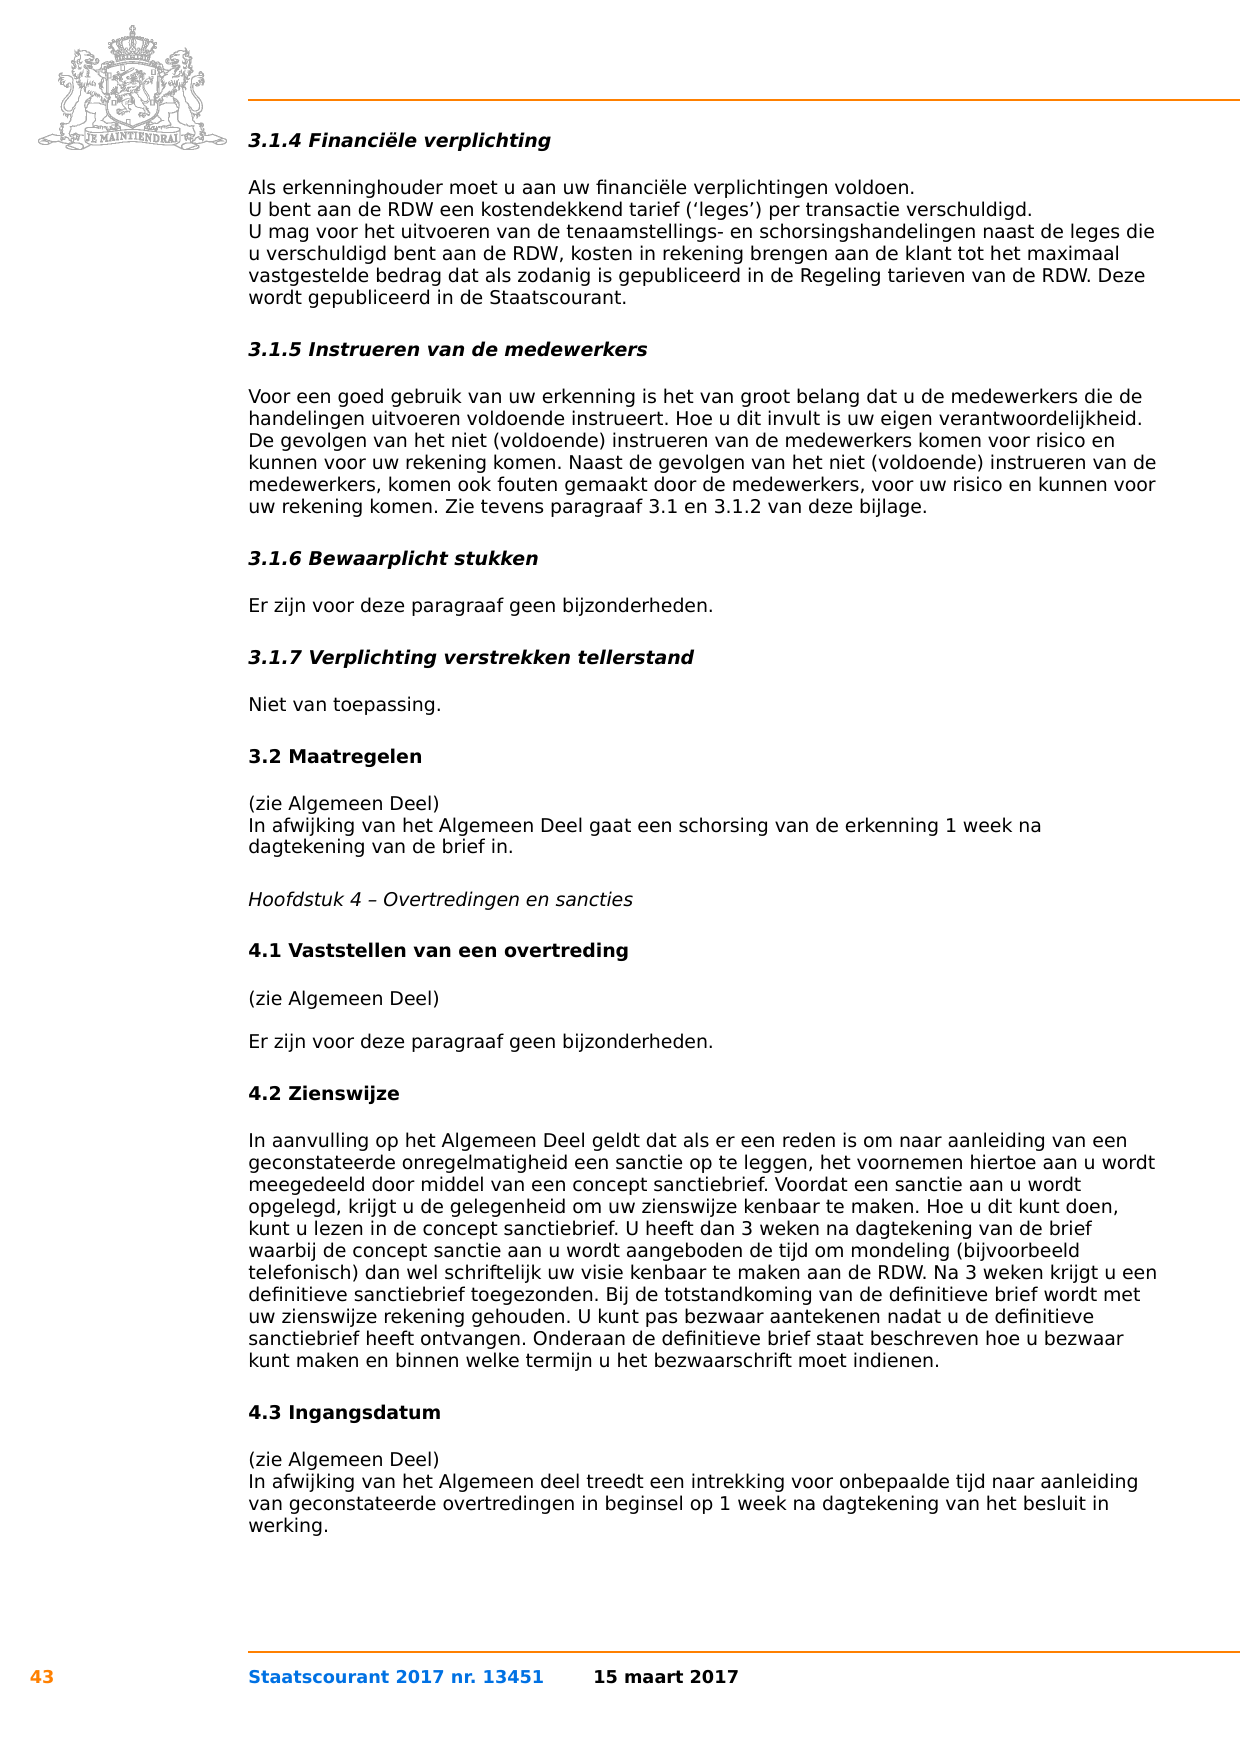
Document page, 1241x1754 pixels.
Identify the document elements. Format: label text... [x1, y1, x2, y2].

text Niet van toepassing. [248, 693, 1163, 716]
text In aanvulling op het Algemeen Deel geldt dat als er een reden is om naar aanleiding van een geconstateerde onregelmatigheid een sanctie op te leggen, het voornemen hiertoe aan u wordt meegedeeld door middel van een concept sanctiebrief. Voordat een sanctie aan u wordt opgelegd, krijgt u de gelegenheid om uw zienswijze kenbaar te maken. Hoe u dit kunt doen, kunt u lezen in de concept sanctiebrief. U heeft dan 3 weken na dagtekening van de brief waarbij de concept sanctie aan u wordt aangeboden de tijd om mondeling (bijvoorbeeld telefonisch) dan wel schriftelijk uw visie kenbaar te maken aan de RDW. Na 3 weken krijgt u een definitieve sanctiebrief toegezonden. Bij de totstandkoming van de definitieve brief wordt met uw zienswijze rekening gehouden. U kunt pas bezwaar aantekenen nadat u de definitieve sanctiebrief heeft ontvangen. Onderaan de definitieve brief staat beschreven hoe u bezwaar kunt maken en binnen welke termijn u het bezwaarschrift moet indienen. [248, 1130, 1163, 1372]
text U bent aan de RDW een kostendekkend tarief (‘leges’) per transactie verschuldigd. [248, 199, 1163, 221]
subtitle Hoofdstuk 4 – Overtredingen en sancties [248, 888, 1163, 910]
text Als erkenninghouder moet u aan uw financiële verplichtingen voldoen. [248, 177, 1163, 199]
text Voor een goed gebruik van uw erkenning is het van groot belang dat u de medewerkers die de handelingen uitvoeren voldoende instrueert. Hoe u dit invult is uw eigen verantwoordelijkheid. De gevolgen van het niet (voldoende) instrueren van de medewerkers komen voor risico en kunnen voor uw rekening komen. Naast de gevolgen van het niet (voldoende) instrueren van de medewerkers, komen ook fouten gemaakt door de medewerkers, voor uw risico en kunnen voor uw rekening komen. Zie tevens paragraaf 3.1 en 3.1.2 van deze bijlage. [248, 386, 1163, 518]
subtitle 3.1.4 Financiële verplichting [248, 130, 1163, 152]
text (zie Algemeen Deel) [248, 1449, 1163, 1471]
text Er zijn voor deze paragraaf geen bijzonderheden. [248, 1031, 1163, 1053]
text In afwijking van het Algemeen Deel gaat een schorsing van de erkenning 1 week na dagtekening van de brief in. [248, 814, 1163, 858]
subtitle 4.1 Vaststellen van een overtreding [248, 940, 1163, 962]
text U mag voor het uitvoeren van de tenaamstellings- en schorsingshandelingen naast de leges die u verschuldigd bent aan de RDW, kosten in rekening brengen aan de klant tot het maximaal vastgestelde bedrag dat als zodanig is gepubliceerd in de Regeling tarieven van de RDW. Deze wordt gepubliceerd in de Staatscourant. [248, 221, 1163, 309]
subtitle 3.2 Maatregelen [248, 746, 1163, 767]
text In afwijking van het Algemeen deel treedt een intrekking voor onbepaalde tijd naar aanleiding van geconstateerde overtredingen in beginsel op 1 week na dagtekening van het besluit in werking. [248, 1471, 1163, 1537]
subtitle 3.1.7 Verplichting verstrekken tellerstand [248, 647, 1163, 668]
picture [38, 25, 227, 150]
text (zie Algemeen Deel) [248, 792, 1163, 814]
text (zie Algemeen Deel) [248, 987, 1163, 1009]
subtitle 4.2 Zienswijze [248, 1083, 1163, 1105]
subtitle 3.1.5 Instrueren van de medewerkers [248, 339, 1163, 361]
subtitle 3.1.6 Bewaarplicht stukken [248, 548, 1163, 569]
text Er zijn voor deze paragraaf geen bijzonderheden. [248, 594, 1163, 617]
subtitle 4.3 Ingangsdatum [248, 1402, 1163, 1424]
